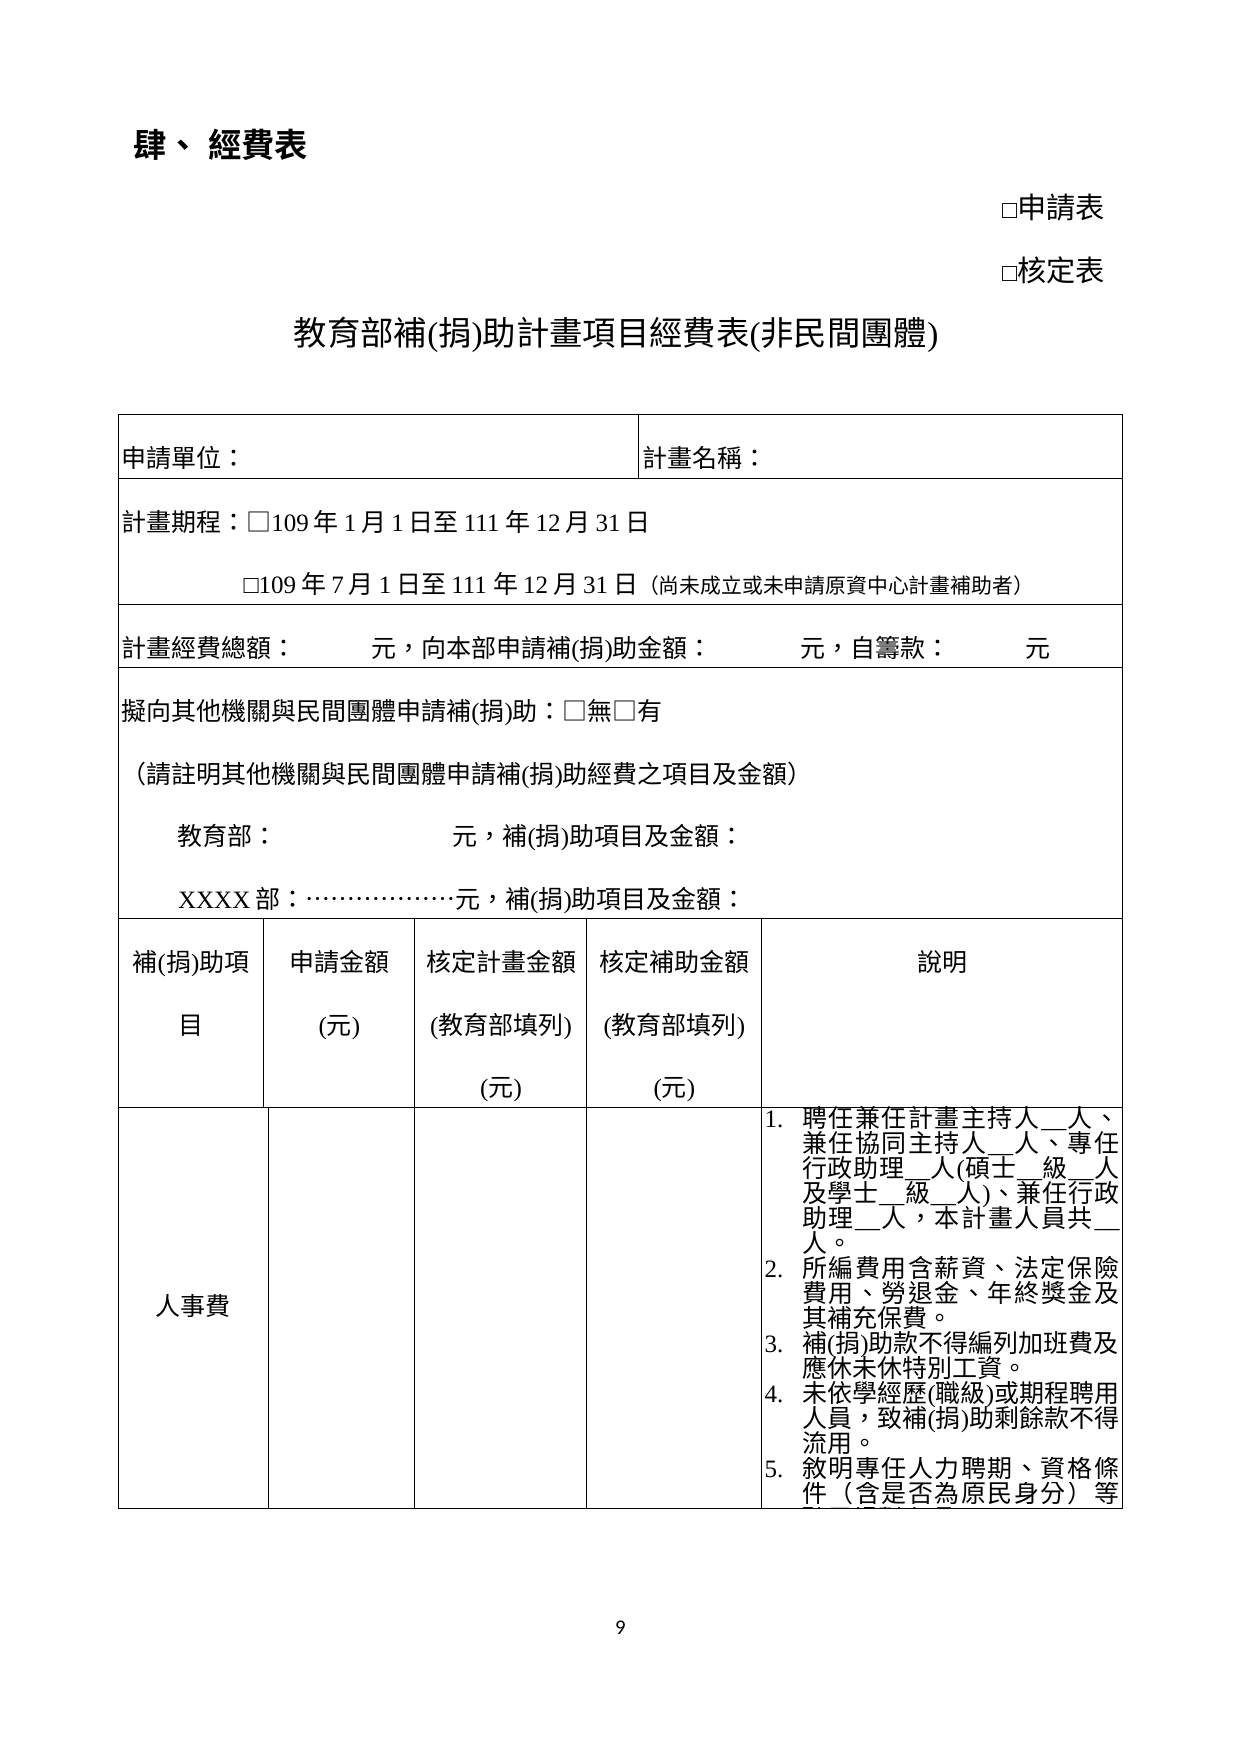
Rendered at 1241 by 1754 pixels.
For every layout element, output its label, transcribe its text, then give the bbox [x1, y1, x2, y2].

table_cell 擬向其他機關與民間團體申請補(捐)助：□無□有 （請註明其他機關與民間團體申請補(捐)助經費之項目及金額） 教育部： 元，補(捐)助項目及金額： XXXX部：………………元，補(捐)助項目及金額： [119, 668, 1122, 918]
table_cell 核定計畫金額(教育部填列) (元) [415, 919, 586, 1107]
table_cell [268, 352, 291, 414]
table_cell 核定補助金額 (教育部填列) (元) [587, 919, 761, 1107]
table_header [118, 164, 263, 227]
table_cell [269, 1108, 414, 1508]
table_cell [264, 289, 268, 352]
table_cell 申請單位： [119, 415, 638, 478]
list 經費表 [133, 102, 1122, 164]
table_header [268, 164, 291, 227]
table_cell [264, 227, 268, 289]
table_cell 人事費 [119, 1108, 268, 1508]
table_cell [118, 227, 263, 289]
table_cell 說明 [762, 919, 1122, 1107]
table_cell 教育部補(捐)助計畫項目經費表(非民間團體) [291, 289, 1107, 352]
table_cell [415, 1108, 586, 1508]
table_cell □核定表 [291, 227, 1107, 289]
table_cell [1107, 289, 1122, 352]
table_cell 聘任兼任計畫主持人__人、兼任協同主持人__人、專任行政助理__人(碩士__級__人及學士__級__人)、兼任行政助理__人，本計畫人員共__人。 所編費用含薪資、法定保險費用、勞退金、年終獎金及其補充保費。 補(捐)助款不得編列加班費及應休未休特別工資。 未依學經歷(職級)或期程聘用人員，致補(捐)助剩餘款不得流用。 敘明專任人力聘期、資格條件（含是否為原民身分）等聘用規劃事項。 [762, 1108, 1122, 1508]
table_cell [1107, 352, 1122, 414]
table_cell [268, 227, 291, 289]
table_cell 補(捐)助項目 [119, 919, 263, 1107]
table_header □申請表 [291, 164, 1107, 227]
table_cell [264, 352, 268, 414]
table_header [264, 164, 268, 227]
table_cell [268, 289, 291, 352]
table_cell 申請金額 (元) [264, 919, 414, 1107]
table_header [1107, 164, 1122, 227]
table_cell [118, 352, 263, 414]
table_cell [1107, 227, 1122, 289]
table_cell 計畫期程：□109年1月1日至111 年12月31日 □109年7月1日至111 年12月31日（尚未成立或未申請原資中心計畫補助者） [119, 479, 1122, 604]
table_cell [291, 352, 1107, 414]
table_cell [118, 289, 263, 352]
table_cell [587, 1108, 761, 1508]
table_cell 計畫經費總額： 元，向本部申請補(捐)助金額： 元，自籌款： 元 [119, 605, 1122, 667]
table_cell 計畫名稱： [639, 415, 1122, 478]
